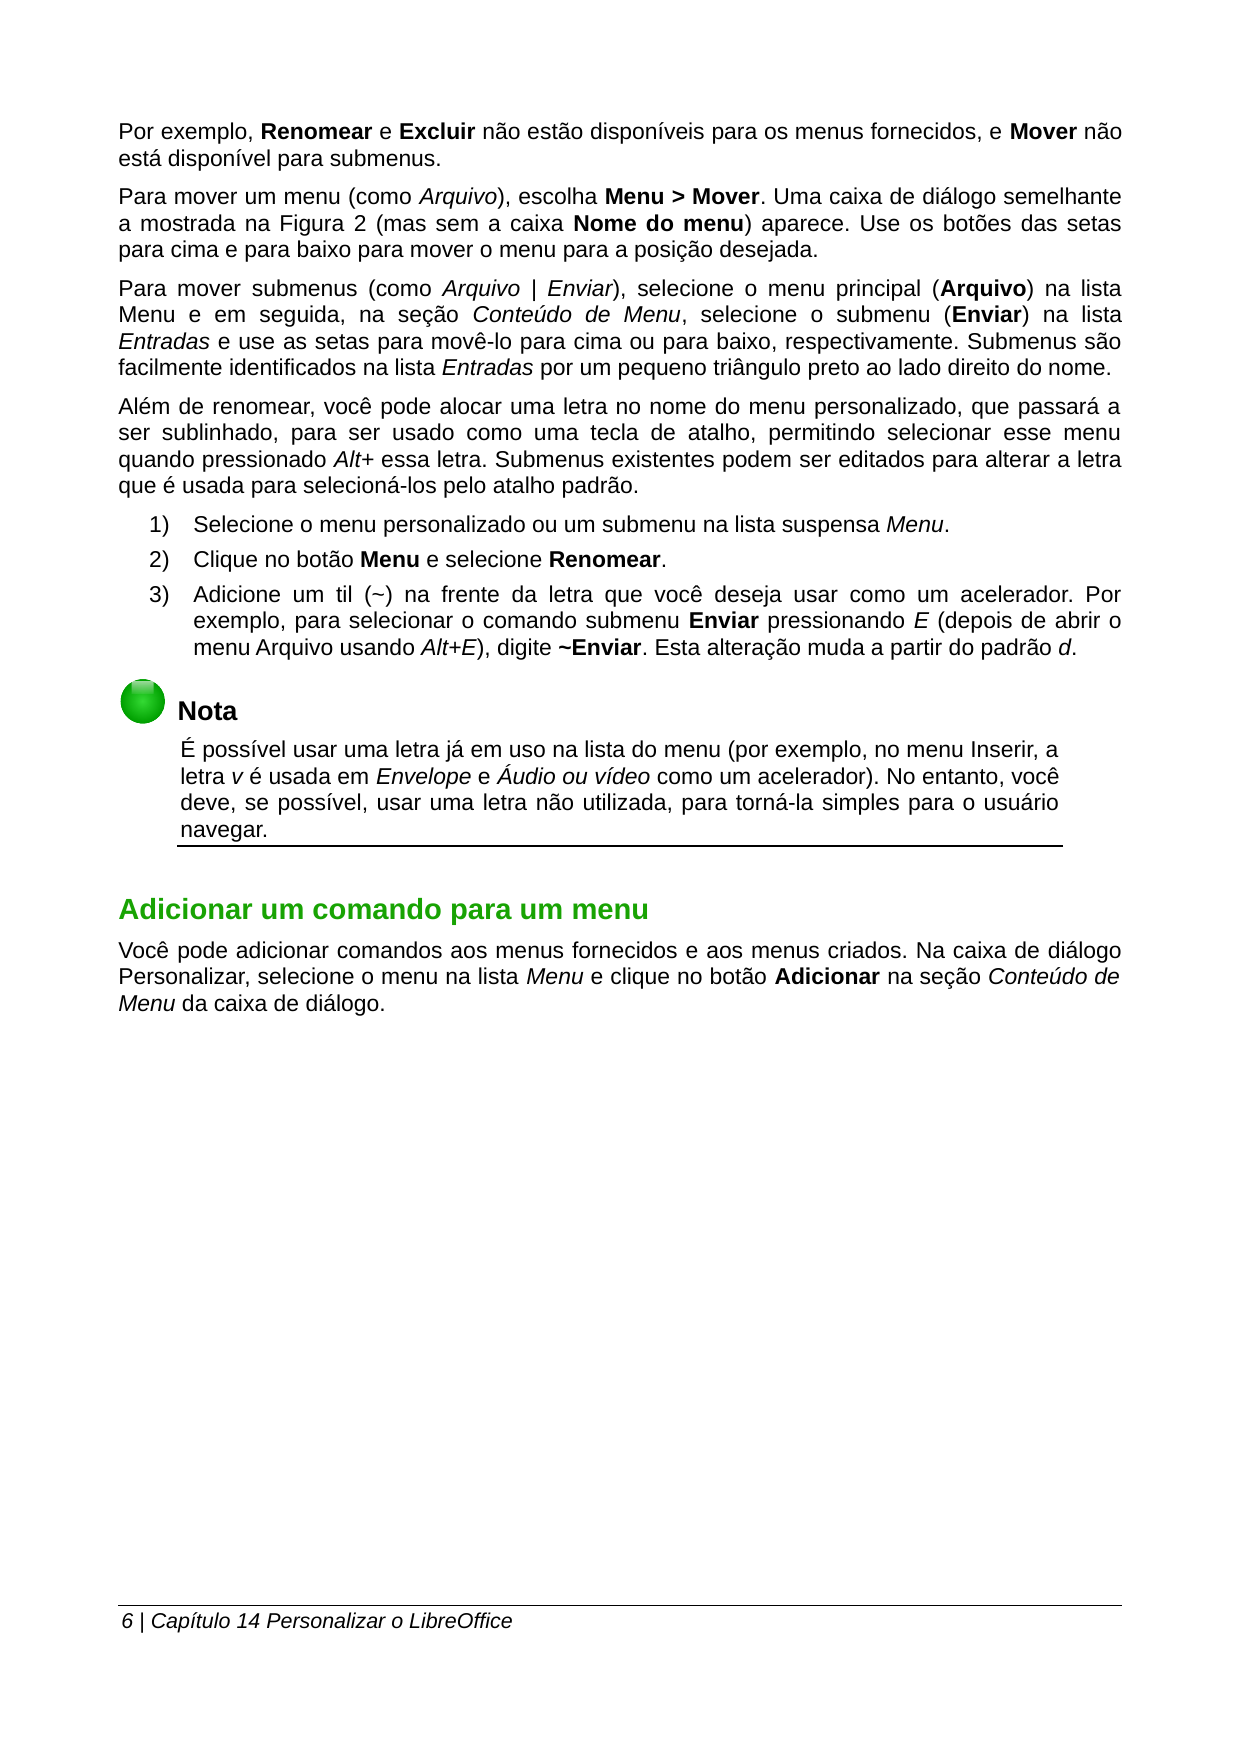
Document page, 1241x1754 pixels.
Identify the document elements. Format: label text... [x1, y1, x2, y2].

list Além de renomear, você pode alocar uma letra no nome do menu personalizado, que passará a ser sublinhado, para ser usado como uma tecla de atalho, permitindo selecionar esse menu quando pressionado Alt+ essa letra. Submenus existentes podem ser editados para alterar a letra que é usada para selecioná-los pelo atalho padrão. [118, 393, 1122, 498]
text É possível usar uma letra já em uso na lista do menu (por exemplo, no menu Inserir, a letra v é usada em Envelope e Áudio ou vídeo como um acelerador). No entanto, você deve, se possível, usar uma letra não utilizada, para torná-la simples para o usuário navegar. [177, 733, 1063, 845]
subtitle Adicionar um comando para um menu [118, 892, 1122, 925]
text Para mover um menu (como Arquivo), escolha Menu > Mover. Uma caixa de diálogo semelhante a mostrada na Figura 2 (mas sem a caixa Nome do menu) aparece. Use os botões das setas para cima e para baixo para mover o menu para a posição desejada. [118, 183, 1122, 262]
list Clique no botão Menu e selecione Renomear. [169, 546, 1122, 572]
text Você pode adicionar comandos aos menus fornecidos e aos menus criados. Na caixa de diálogo Personalizar, selecione o menu na lista Menu e clique no botão Adicionar na seção Conteúdo de Menu da caixa de diálogo. [118, 937, 1122, 1016]
list Adicione um til (~) na frente da letra que você deseja usar como um acelerador. Por exemplo, para selecionar o comando submenu Enviar pressionando E (depois de abrir o menu Arquivo usando Alt+E), digite ~Enviar. Esta alteração muda a partir do padrão d. [169, 581, 1122, 660]
text Por exemplo, Renomear e Excluir não estão disponíveis para os menus fornecidos, e Mover não está disponível para submenus. [118, 118, 1122, 171]
text Para mover submenus (como Arquivo | Enviar), selecione o menu principal (Arquivo) na lista Menu e em seguida, na seção Conteúdo de Menu, selecione o submenu (Enviar) na lista Entradas e use as setas para movê-lo para cima ou para baixo, respectivamente. Submenus são facilmente identificados na lista Entradas por um pequeno triângulo preto ao lado direito do nome. [118, 275, 1122, 380]
subtitle Nota [118, 677, 1122, 726]
list Selecione o menu personalizado ou um submenu na lista suspensa Menu. [169, 511, 1122, 537]
